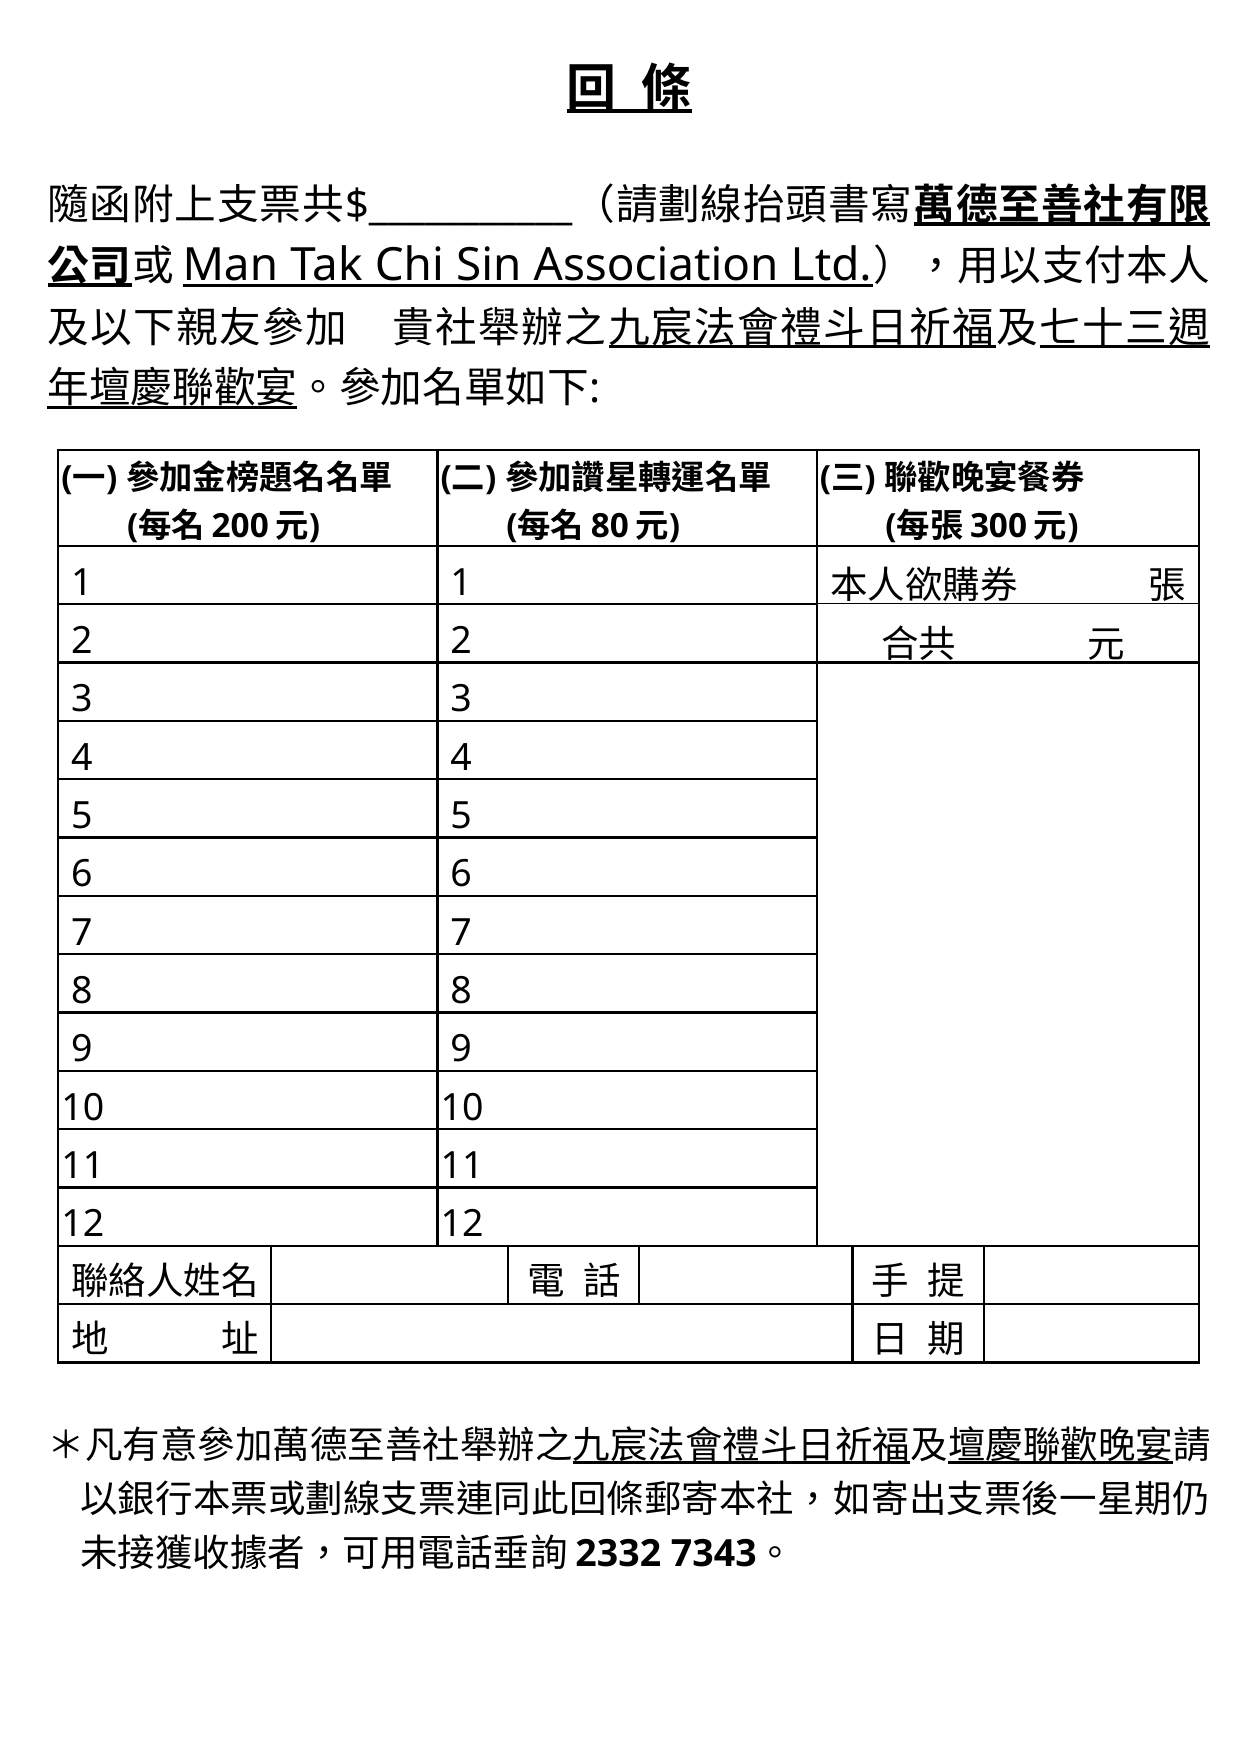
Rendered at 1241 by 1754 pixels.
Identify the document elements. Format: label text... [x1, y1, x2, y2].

table_cell 10 [439, 1072, 816, 1128]
table_cell 本人欲購券 張 [818, 547, 1198, 603]
table_cell 9 [59, 1014, 436, 1070]
table_cell 3 [439, 664, 816, 720]
table_cell 6 [439, 839, 816, 895]
table_cell 1 [59, 547, 436, 603]
table_header (三) 聯歡晚宴餐券 (每張300元) [818, 451, 1198, 545]
table_header (二) 參加讚星轉運名單 (每名80元) [439, 451, 816, 545]
table_cell 10 [59, 1072, 436, 1128]
table_cell 1 [439, 547, 816, 603]
table_cell 手 提 [854, 1247, 983, 1303]
table_cell 8 [59, 955, 436, 1011]
table_cell 12 [59, 1189, 436, 1245]
text 回 條 [47, 47, 1211, 120]
table_cell 5 [439, 780, 816, 836]
table_cell 6 [59, 839, 436, 895]
table_cell 電 話 [509, 1247, 638, 1303]
table_cell 12 [439, 1189, 816, 1245]
text 隨函附上支票共$___________（請劃線抬頭書寫萬德至善社有限公司或Man Tak Chi Sin Association Ltd.），用以支付本人及以下親友參加 貴社舉辦之九宸法會禮斗日祈福及七十三週年壇慶聯歡宴。參加名單如下: [47, 171, 1211, 414]
table_cell 9 [439, 1014, 816, 1070]
table_cell 8 [439, 955, 816, 1011]
table_cell 4 [439, 722, 816, 778]
table_cell [985, 1247, 1198, 1303]
table_cell 合共 元 [818, 604, 1198, 661]
table_cell 11 [439, 1130, 816, 1186]
table_cell [272, 1305, 851, 1361]
table_cell [818, 664, 1198, 1245]
table_cell 4 [59, 722, 436, 778]
table_cell 日 期 [854, 1305, 983, 1361]
table_cell 5 [59, 780, 436, 836]
table_header (一) 參加金榜題名名單 (每名200元) [59, 451, 436, 545]
table_cell 地 址 [59, 1305, 270, 1361]
table_cell [985, 1305, 1198, 1361]
table_cell 7 [439, 897, 816, 953]
table_cell 3 [59, 664, 436, 720]
text ＊凡有意參加萬德至善社舉辦之九宸法會禮斗日祈福及壇慶聯歡晚宴請以銀行本票或劃線支票連同此回條郵寄本社，如寄出支票後一星期仍未接獲收據者，可用電話垂詢2332 7343。 [47, 1414, 1211, 1577]
table_cell 聯絡人姓名 [59, 1247, 270, 1303]
table_cell [640, 1247, 851, 1303]
table_cell 2 [59, 605, 436, 661]
table_cell 11 [59, 1130, 436, 1186]
table_cell 2 [439, 605, 816, 661]
table_cell 7 [59, 897, 436, 953]
table_cell [272, 1247, 507, 1303]
